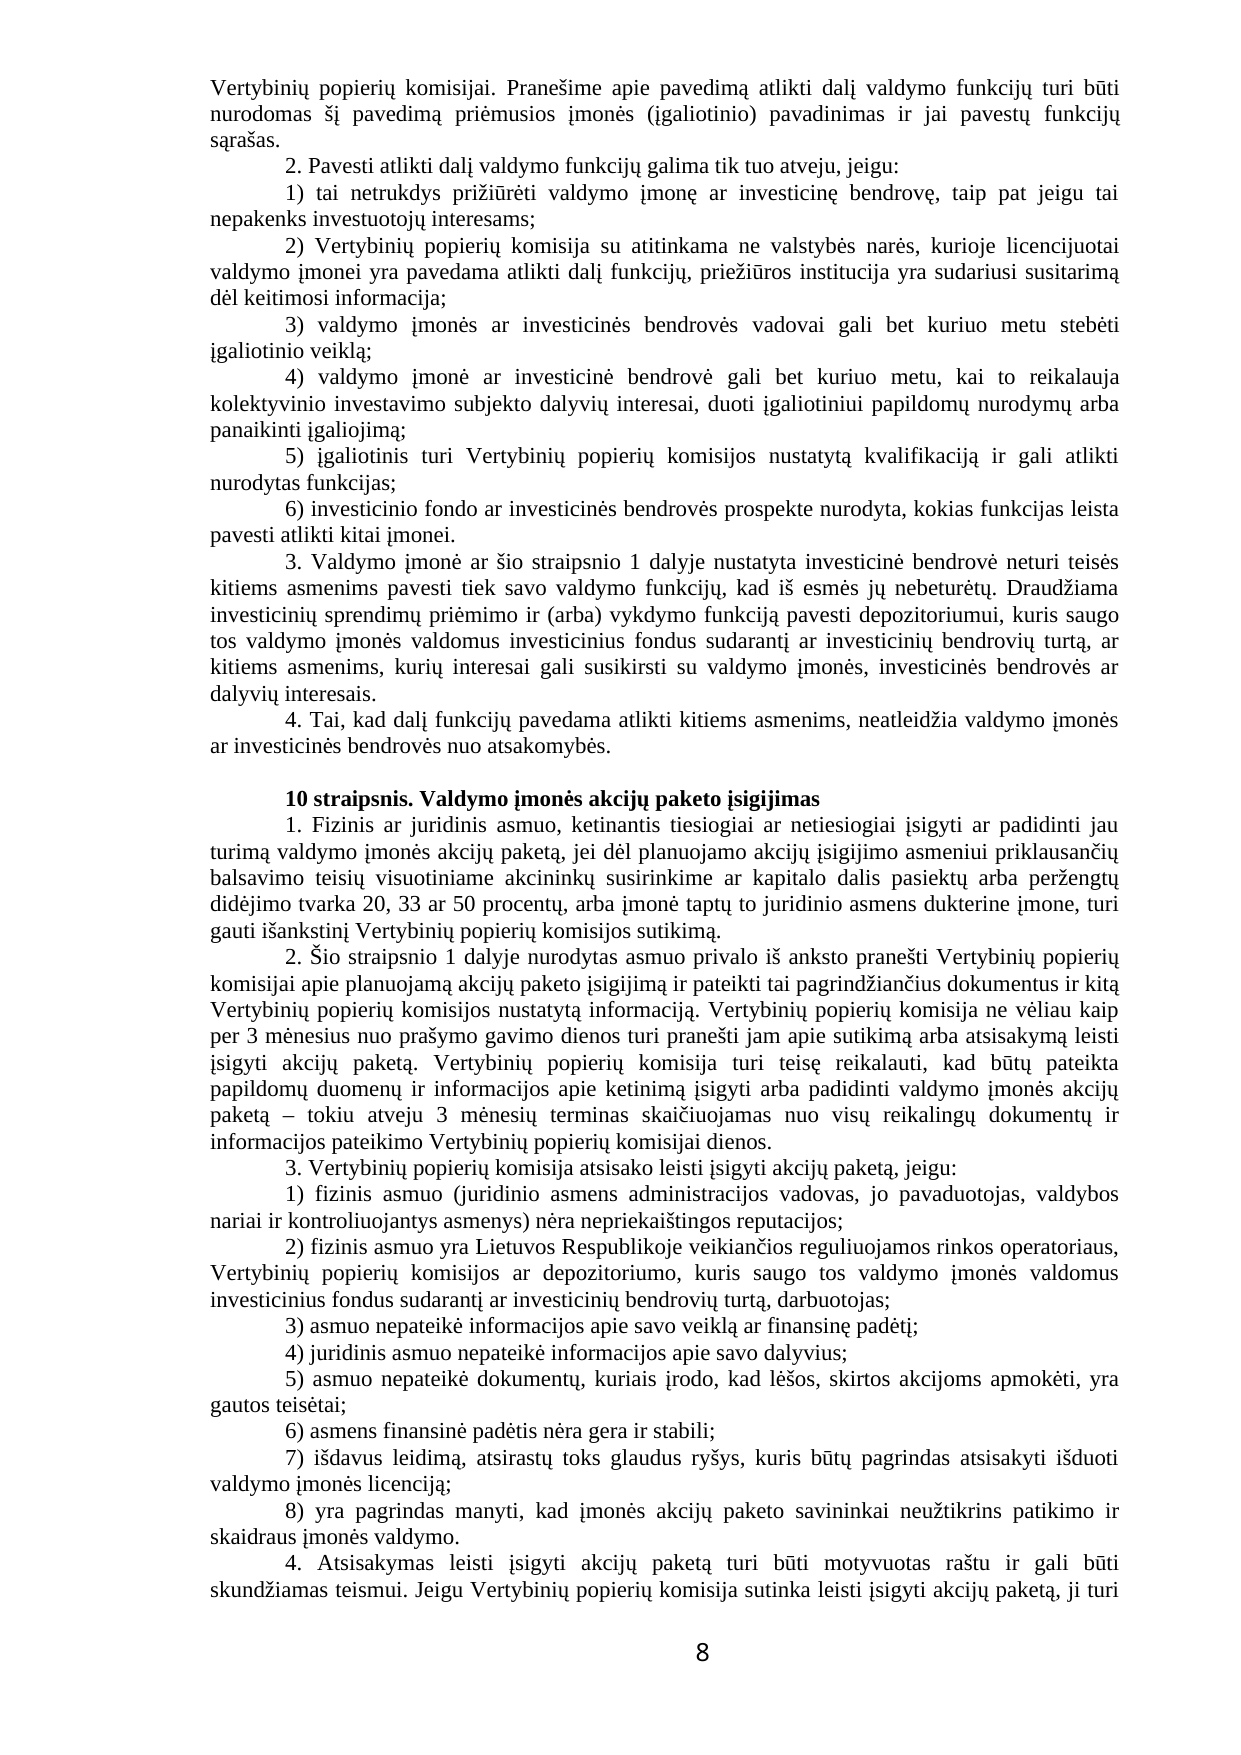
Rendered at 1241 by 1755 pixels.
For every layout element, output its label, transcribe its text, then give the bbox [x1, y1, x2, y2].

text 7) išdavus leidimą, atsirastų toks glaudus ryšys, kuris būtų pagrindas atsisakyti išduoti valdymo įmonės licenciją; [210, 1444, 1120, 1497]
text 5) įgaliotinis turi Vertybinių popierių komisijos nustatytą kvalifikaciją ir gali atlikti nurodytas funkcijas; [210, 442, 1120, 495]
text 3) valdymo įmonės ar investicinės bendrovės vadovai gali bet kuriuo metu stebėti įgaliotinio veiklą; [210, 311, 1120, 363]
text 4. Tai, kad dalį funkcijų pavedama atlikti kitiems asmenims, neatleidžia valdymo įmonės ar investicinės bendrovės nuo atsakomybės. [210, 706, 1120, 759]
text 1) fizinis asmuo (juridinio asmens administracijos vadovas, jo pavaduotojas, valdybos nariai ir kontroliuojantys asmenys) nėra nepriekaištingos reputacijos; [210, 1180, 1120, 1233]
text 2) Vertybinių popierių komisija su atitinkama ne valstybės narės, kurioje licencijuotai valdymo įmonei yra pavedama atlikti dalį funkcijų, priežiūros institucija yra sudariusi susitarimą dėl keitimosi informacija; [210, 232, 1120, 311]
text 1) tai netrukdys prižiūrėti valdymo įmonę ar investicinę bendrovę, taip pat jeigu tai nepakenks investuotojų interesams; [210, 179, 1120, 232]
text 8) yra pagrindas manyti, kad įmonės akcijų paketo savininkai neužtikrins patikimo ir skaidraus įmonės valdymo. [210, 1497, 1120, 1549]
text 3) asmuo nepateikė informacijos apie savo veiklą ar finansinę padėtį; [210, 1312, 1120, 1338]
text 4. Atsisakymas leisti įsigyti akcijų paketą turi būti motyvuotas raštu ir gali būti skundžiamas teismui. Jeigu Vertybinių popierių komisija sutinka leisti įsigyti akcijų paketą, ji turi [210, 1549, 1120, 1602]
text Vertybinių popierių komisijai. Pranešime apie pavedimą atlikti dalį valdymo funkcijų turi būti nurodomas šį pavedimą priėmusios įmonės (įgaliotinio) pavadinimas ir jai pavestų funkcijų sąrašas. [210, 73, 1120, 153]
text 2. Šio straipsnio 1 dalyje nurodytas asmuo privalo iš anksto pranešti Vertybinių popierių komisijai apie planuojamą akcijų paketo įsigijimą ir pateikti tai pagrindžiančius dokumentus ir kitą Vertybinių popierių komisijos nustatytą informaciją. Vertybinių popierių komisija ne vėliau kaip per 3 mėnesius nuo prašymo gavimo dienos turi pranešti jam apie sutikimą arba atsisakymą leisti įsigyti akcijų paketą. Vertybinių popierių komisija turi teisę reikalauti, kad būtų pateikta papildomų duomenų ir informacijos apie ketinimą įsigyti arba padidinti valdymo įmonės akcijų paketą – tokiu atveju 3 mėnesių terminas skaičiuojamas nuo visų reikalingų dokumentų ir informacijos pateikimo Vertybinių popierių komisijai dienos. [210, 943, 1120, 1154]
text 5) asmuo nepateikė dokumentų, kuriais įrodo, kad lėšos, skirtos akcijoms apmokėti, yra gautos teisėtai; [210, 1365, 1120, 1418]
text 2. Pavesti atlikti dalį valdymo funkcijų galima tik tuo atveju, jeigu: [210, 153, 1120, 179]
text 6) asmens finansinė padėtis nėra gera ir stabili; [210, 1418, 1120, 1444]
text 10 straipsnis. Valdymo įmonės akcijų paketo įsigijimas [210, 785, 1120, 811]
text 4) juridinis asmuo nepateikė informacijos apie savo dalyvius; [210, 1338, 1120, 1365]
text 4) valdymo įmonė ar investicinė bendrovė gali bet kuriuo metu, kai to reikalauja kolektyvinio investavimo subjekto dalyvių interesai, duoti įgaliotiniui papildomų nurodymų arba panaikinti įgaliojimą; [210, 363, 1120, 442]
text 1. Fizinis ar juridinis asmuo, ketinantis tiesiogiai ar netiesiogiai įsigyti ar padidinti jau turimą valdymo įmonės akcijų paketą, jei dėl planuojamo akcijų įsigijimo asmeniui priklausančių balsavimo teisių visuotiniame akcininkų susirinkime ar kapitalo dalis pasiektų arba peržengtų didėjimo tvarka 20, 33 ar 50 procentų, arba įmonė taptų to juridinio asmens dukterine įmone, turi gauti išankstinį Vertybinių popierių komisijos sutikimą. [210, 811, 1120, 943]
text 6) investicinio fondo ar investicinės bendrovės prospekte nurodyta, kokias funkcijas leista pavesti atlikti kitai įmonei. [210, 495, 1120, 548]
text 3. Vertybinių popierių komisija atsisako leisti įsigyti akcijų paketą, jeigu: [210, 1154, 1120, 1180]
text 2) fizinis asmuo yra Lietuvos Respublikoje veikiančios reguliuojamos rinkos operatoriaus, Vertybinių popierių komisijos ar depozitoriumo, kuris saugo tos valdymo įmonės valdomus investicinius fondus sudarantį ar investicinių bendrovių turtą, darbuotojas; [210, 1233, 1120, 1312]
text 3. Valdymo įmonė ar šio straipsnio 1 dalyje nustatyta investicinė bendrovė neturi teisės kitiems asmenims pavesti tiek savo valdymo funkcijų, kad iš esmės jų nebeturėtų. Draudžiama investicinių sprendimų priėmimo ir (arba) vykdymo funkciją pavesti depozitoriumui, kuris saugo tos valdymo įmonės valdomus investicinius fondus sudarantį ar investicinių bendrovių turtą, ar kitiems asmenims, kurių interesai gali susikirsti su valdymo įmonės, investicinės bendrovės ar dalyvių interesais. [210, 548, 1120, 706]
